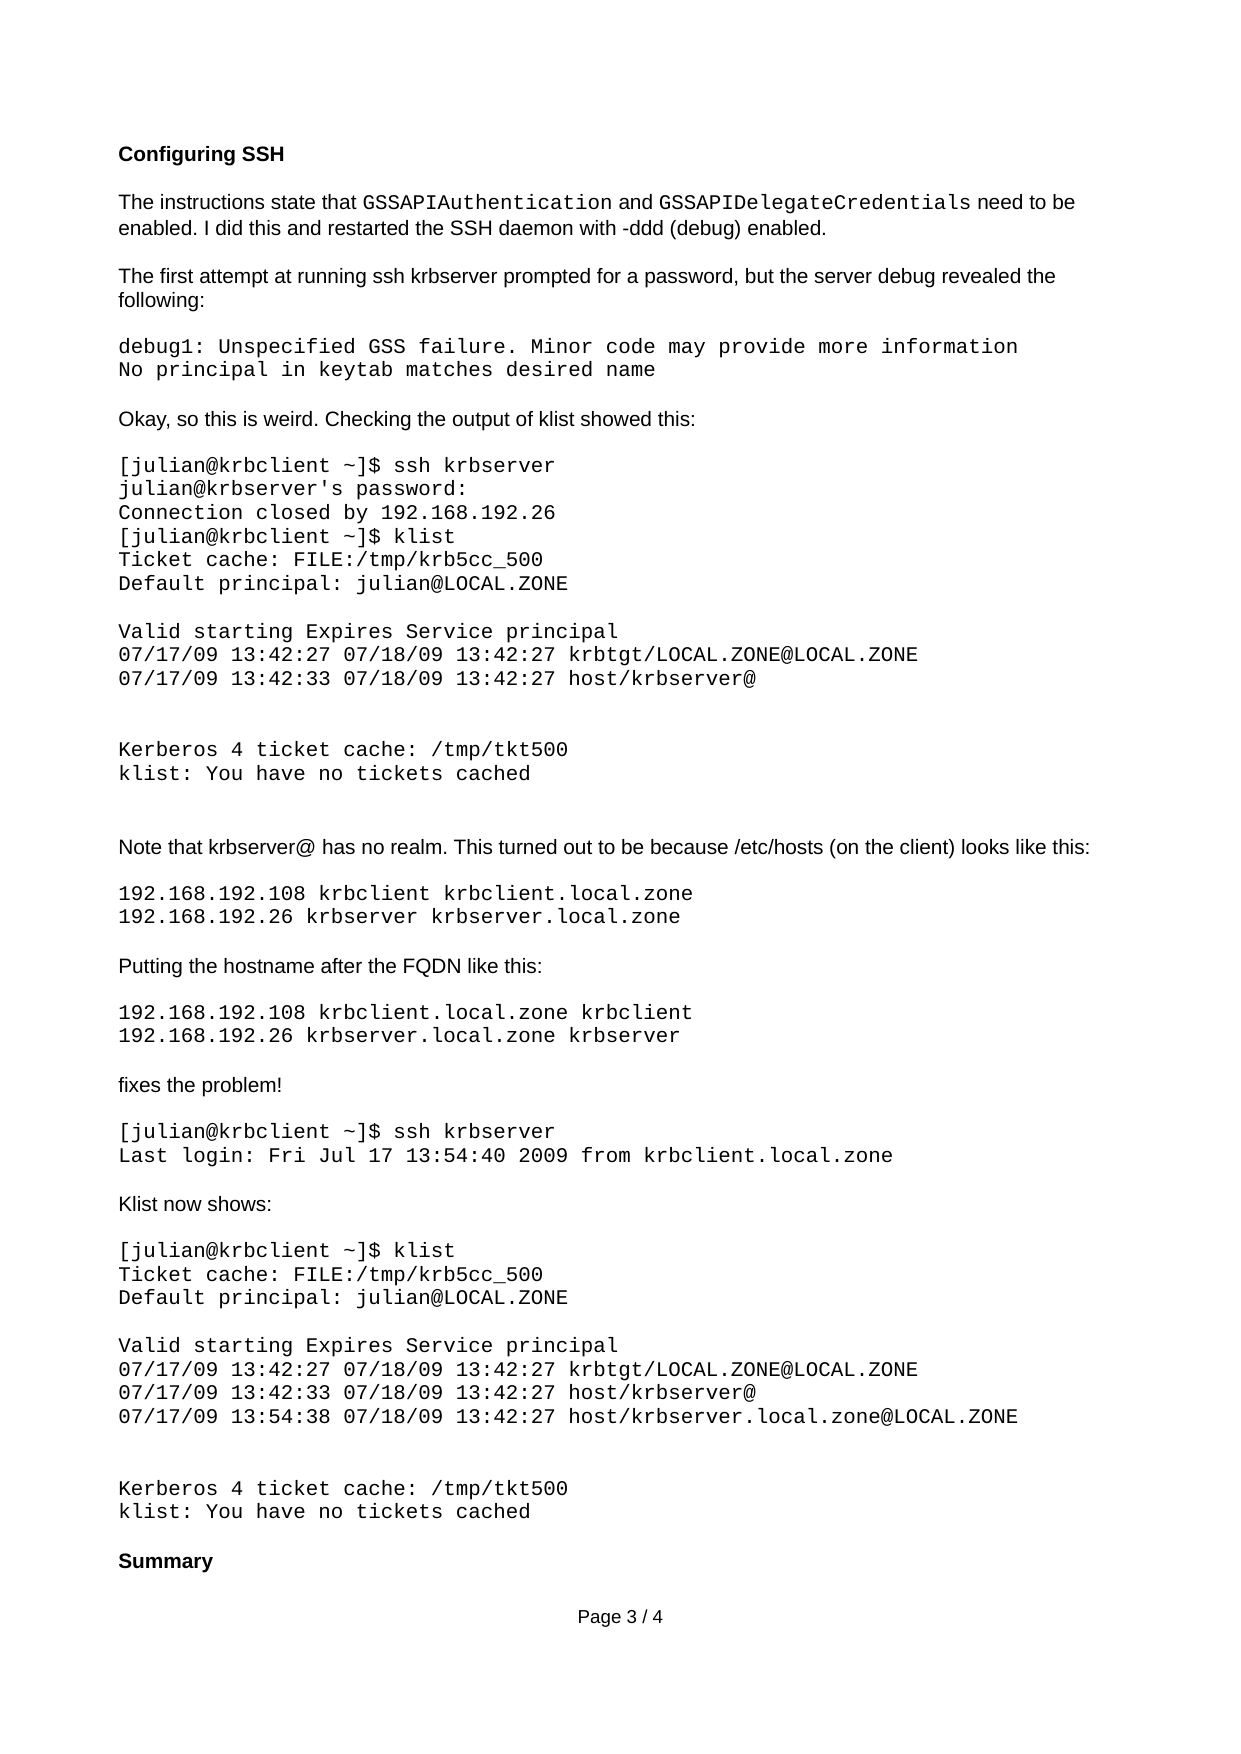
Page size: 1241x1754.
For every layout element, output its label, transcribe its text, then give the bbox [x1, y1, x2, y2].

text Configuring SSH The instructions state that GSSAPIAuthentication and GSSAPIDelegateCredentials need to be enabled. I did this and restarted the SSH daemon with -ddd (debug) enabled. The first attempt at running ssh krbserver prompted for a password, but the server debug revealed the following: debug1: Unspecified GSS failure. Minor code may provide more information No principal in keytab matches desired name Okay, so this is weird. Checking the output of klist showed this: [julian@krbclient ~]$ ssh krbserver julian@krbserver's password: Connection closed by 192.168.192.26 [julian@krbclient ~]$ klist Ticket cache: FILE:/tmp/krb5cc_500 Default principal: julian@LOCAL.ZONE Valid starting Expires Service principal 07/17/09 13:42:27 07/18/09 13:42:27 krbtgt/LOCAL.ZONE@LOCAL.ZONE 07/17/09 13:42:33 07/18/09 13:42:27 host/krbserver@ Kerberos 4 ticket cache: /tmp/tkt500 klist: You have no tickets cached Note that krbserver@ has no realm. This turned out to be because /etc/hosts (on the client) looks like this: 192.168.192.108 krbclient krbclient.local.zone 192.168.192.26 krbserver krbserver.local.zone Putting the hostname after the FQDN like this: 192.168.192.108 krbclient.local.zone krbclient 192.168.192.26 krbserver.local.zone krbserver fixes the problem! [julian@krbclient ~]$ ssh krbserver Last login: Fri Jul 17 13:54:40 2009 from krbclient.local.zone Klist now shows: [julian@krbclient ~]$ klist Ticket cache: FILE:/tmp/krb5cc_500 Default principal: julian@LOCAL.ZONE Valid starting Expires Service principal 07/17/09 13:42:27 07/18/09 13:42:27 krbtgt/LOCAL.ZONE@LOCAL.ZONE 07/17/09 13:42:33 07/18/09 13:42:27 host/krbserver@ 07/17/09 13:54:38 07/18/09 13:42:27 host/krbserver.local.zone@LOCAL.ZONE Kerberos 4 ticket cache: /tmp/tkt500 klist: You have no tickets cached Summary [118, 118, 1122, 1573]
